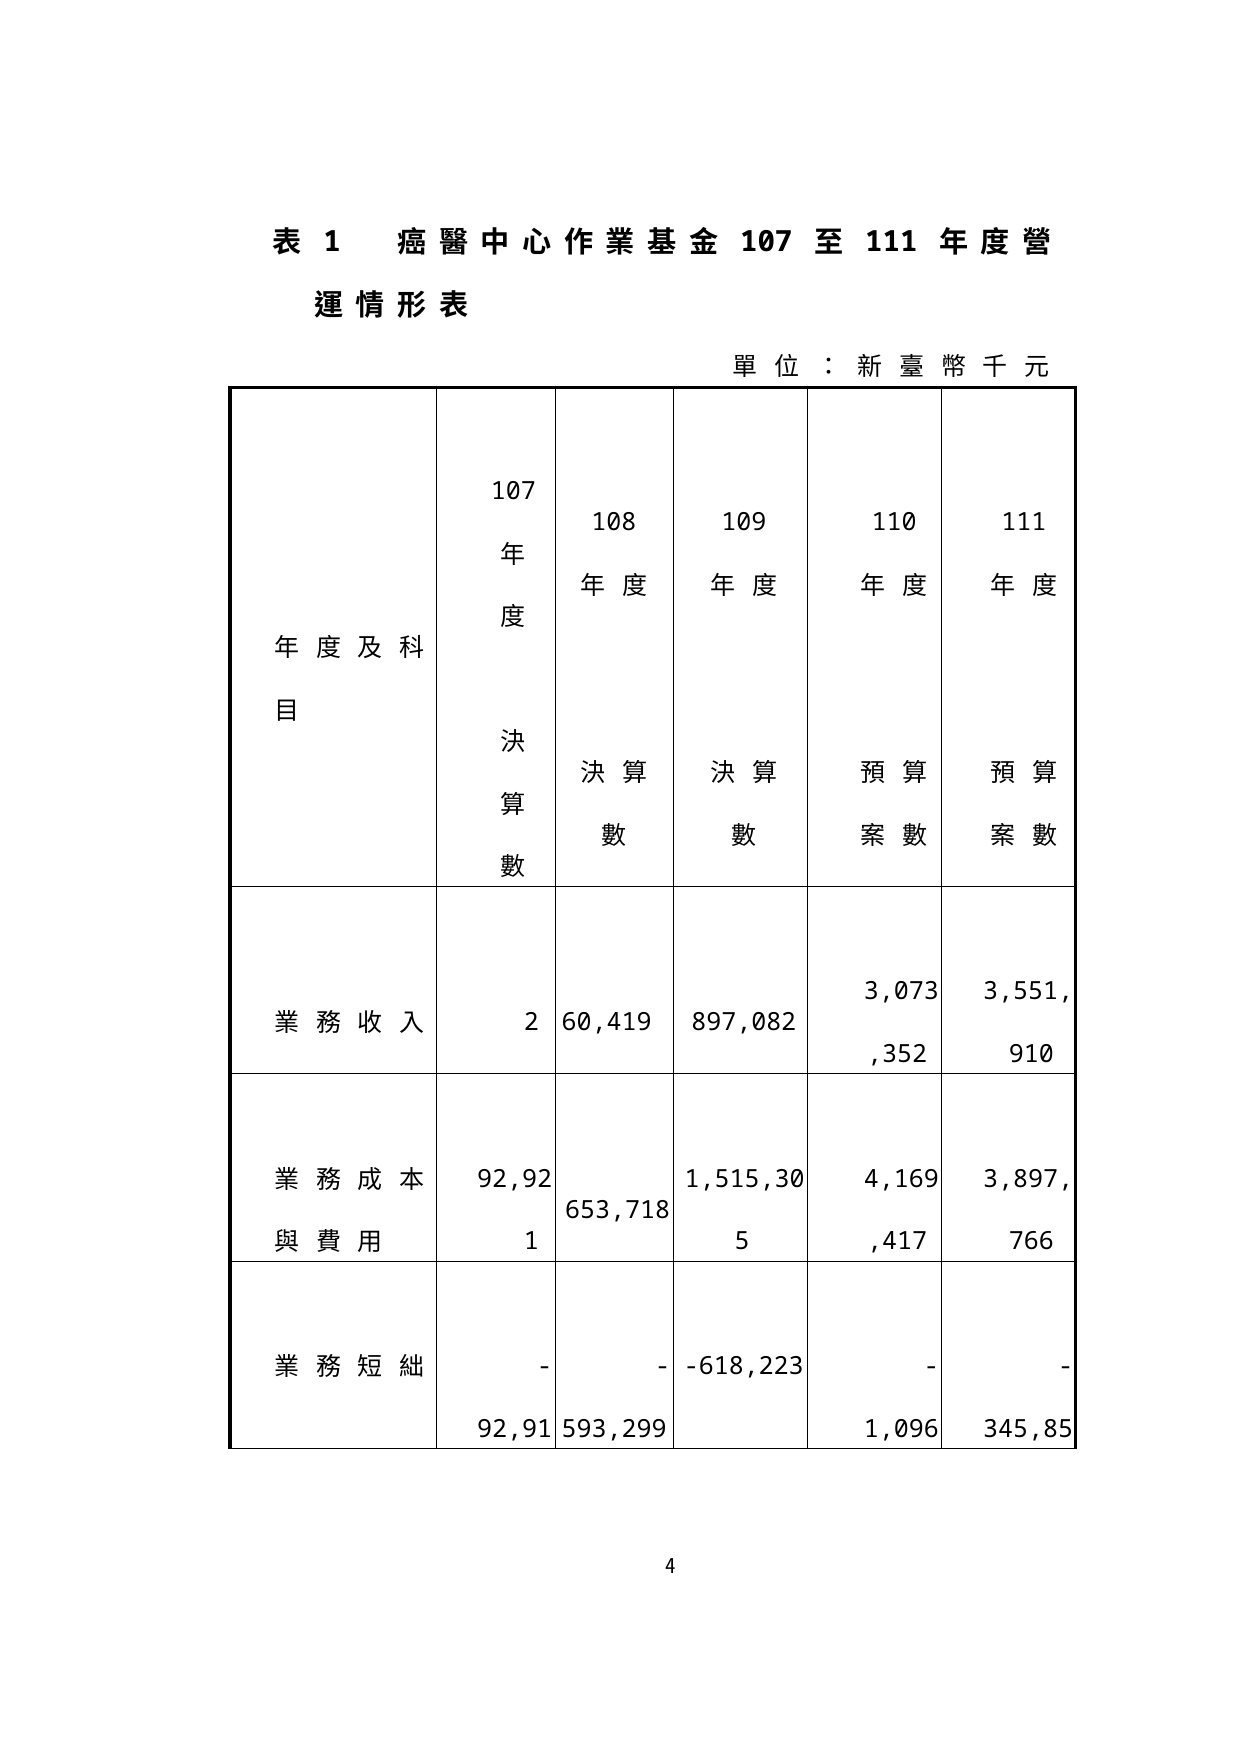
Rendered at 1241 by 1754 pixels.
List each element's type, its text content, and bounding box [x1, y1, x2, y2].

table_cell 92,921 [437, 1074, 555, 1261]
table_cell 60,419 [556, 887, 673, 1073]
table_cell -618,223 [674, 1262, 807, 1448]
table_header 107年度 [437, 389, 555, 636]
table_header 年度及科目 [232, 389, 436, 886]
table_cell 3,073,352 [808, 887, 941, 1073]
table_header 111年度 [942, 389, 1074, 636]
table_cell 1,515,305 [674, 1074, 807, 1261]
table_cell 2 [437, 887, 555, 1073]
table_cell 3,897,766 [942, 1074, 1074, 1261]
table_cell 業務收入 [232, 887, 436, 1073]
text 單位：新臺幣千元 [227, 323, 1058, 386]
table_cell 業務成本與費用 [232, 1074, 436, 1261]
text 表1 癌醫中心作業基金107至111年度營運情形表 [227, 198, 1058, 323]
table_cell 預算案數 [942, 636, 1074, 886]
table_cell 決算數 [556, 636, 673, 886]
table_cell 決算數 [674, 636, 807, 886]
table_cell 業務短絀 [232, 1262, 436, 1448]
table_cell 4,169,417 [808, 1074, 941, 1261]
table_header 110年度 [808, 389, 941, 636]
table_cell 653,718 [556, 1074, 673, 1261]
table_cell 3,551,910 [942, 887, 1074, 1073]
table_cell -345,85 [942, 1262, 1074, 1448]
table_header 109年度 [674, 389, 807, 636]
table_cell -92,91 [437, 1262, 555, 1448]
table_cell 897,082 [674, 887, 807, 1073]
table_cell 決算數 [437, 636, 555, 886]
table_cell 預算案數 [808, 636, 941, 886]
table_header 108年度 [556, 389, 673, 636]
table_cell -593,299 [556, 1262, 673, 1448]
table_cell -1,096 [808, 1262, 941, 1448]
